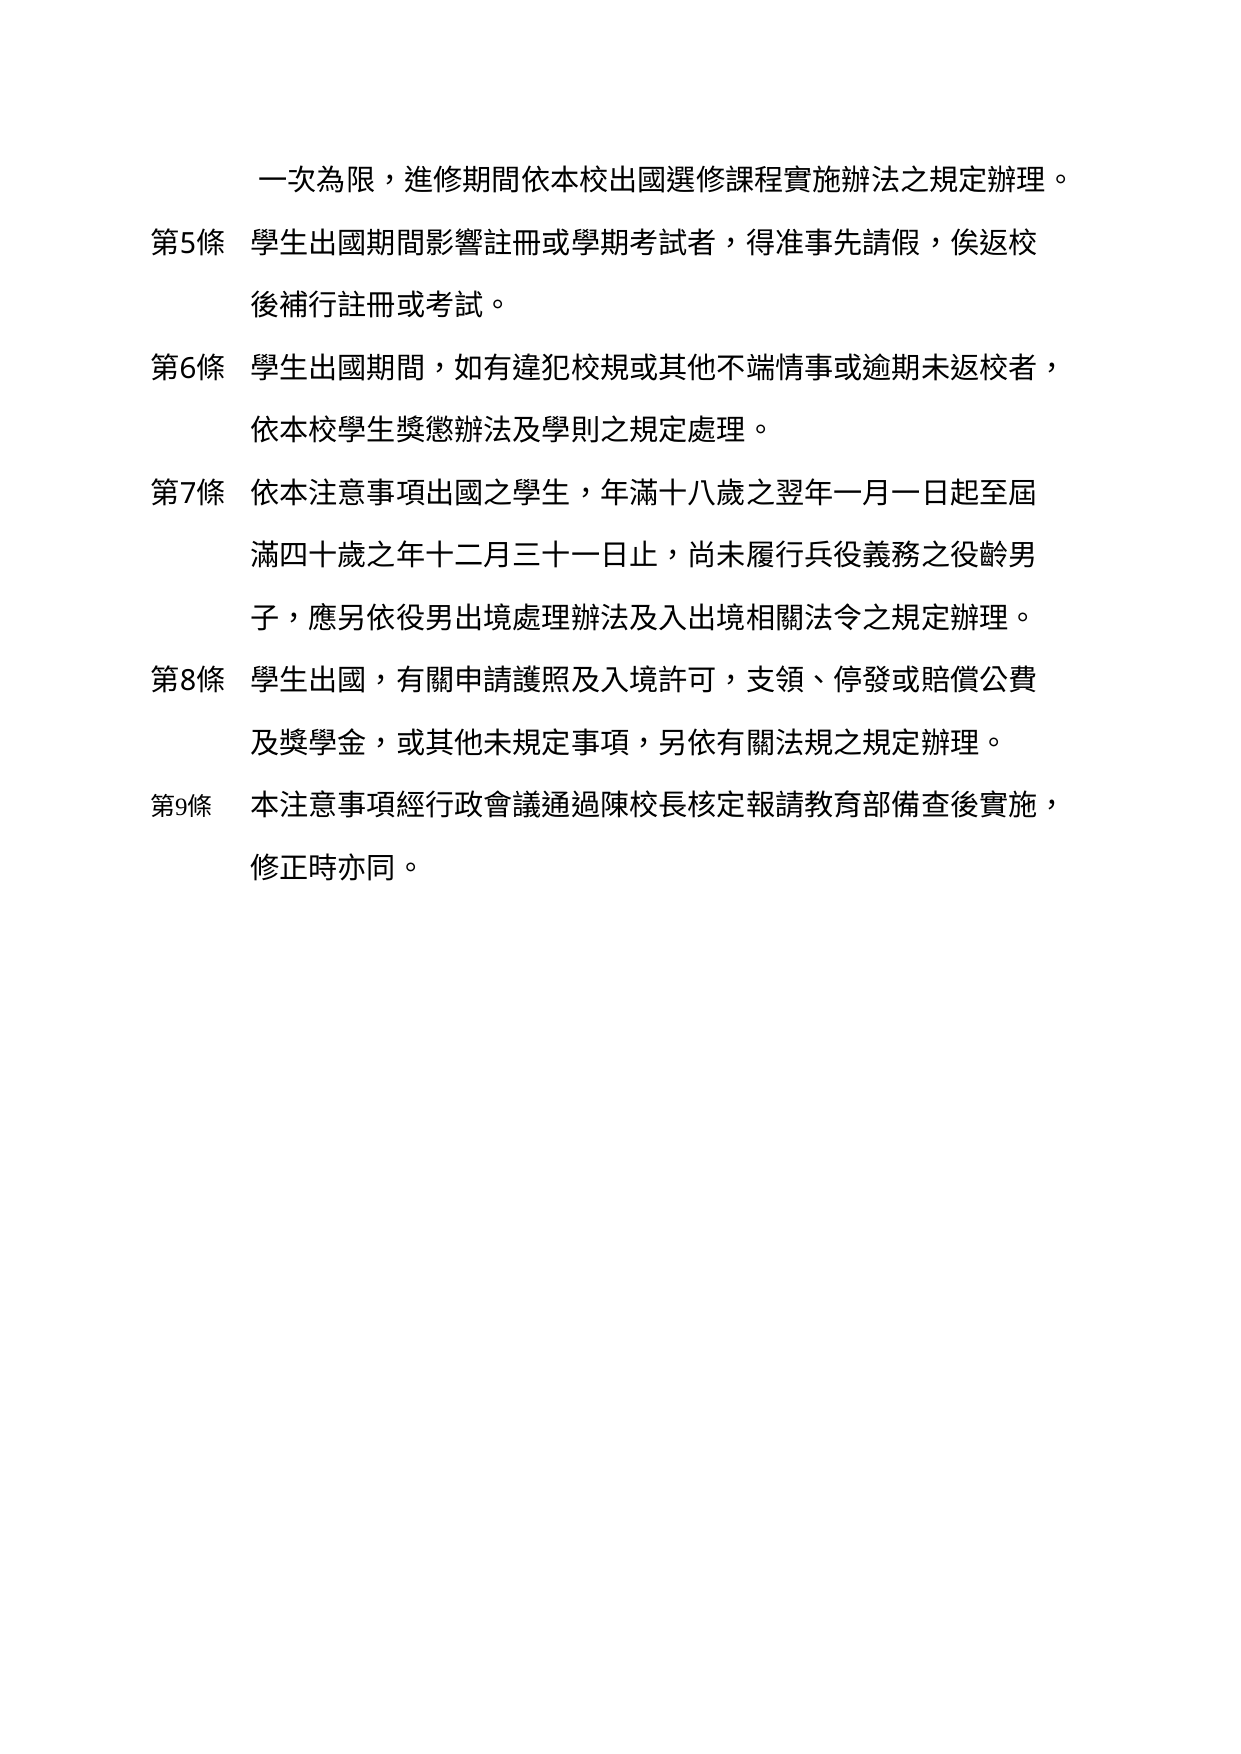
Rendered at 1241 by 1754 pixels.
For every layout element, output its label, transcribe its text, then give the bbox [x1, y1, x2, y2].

list 學生出國期間，如有違犯校規或其他不端情事或逾期未返校者，依本校學生獎懲辦法及學則之規定處理。 [150, 324, 1053, 449]
list 學生出國，有關申請護照及入境許可，支領、停發或賠償公費及獎學金，或其他未規定事項，另依有關法規之規定辦理。 [150, 636, 1053, 761]
list 學生出國期間影響註冊或學期考試者，得准事先請假，俟返校後補行註冊或考試。 [150, 199, 1053, 324]
text 五、依第二條第(一)、(二)、(三)款之規定出國進修者，以一年為限，但無兵役義務之博士班研究生，得再延長六個月，並以一次為限，進修期間依本校出國選修課程實施辦法之規定辦理。 [200, 136, 1053, 199]
list 本注意事項經行政會議通過陳校長核定報請教育部備查後實施，修正時亦同。 [150, 761, 1053, 886]
list 依本注意事項出國之學生，年滿十八歲之翌年一月一日起至屆滿四十歲之年十二月三十一日止，尚未履行兵役義務之役齡男子，應另依役男出境處理辦法及入出境相關法令之規定辦理。 [150, 449, 1053, 636]
